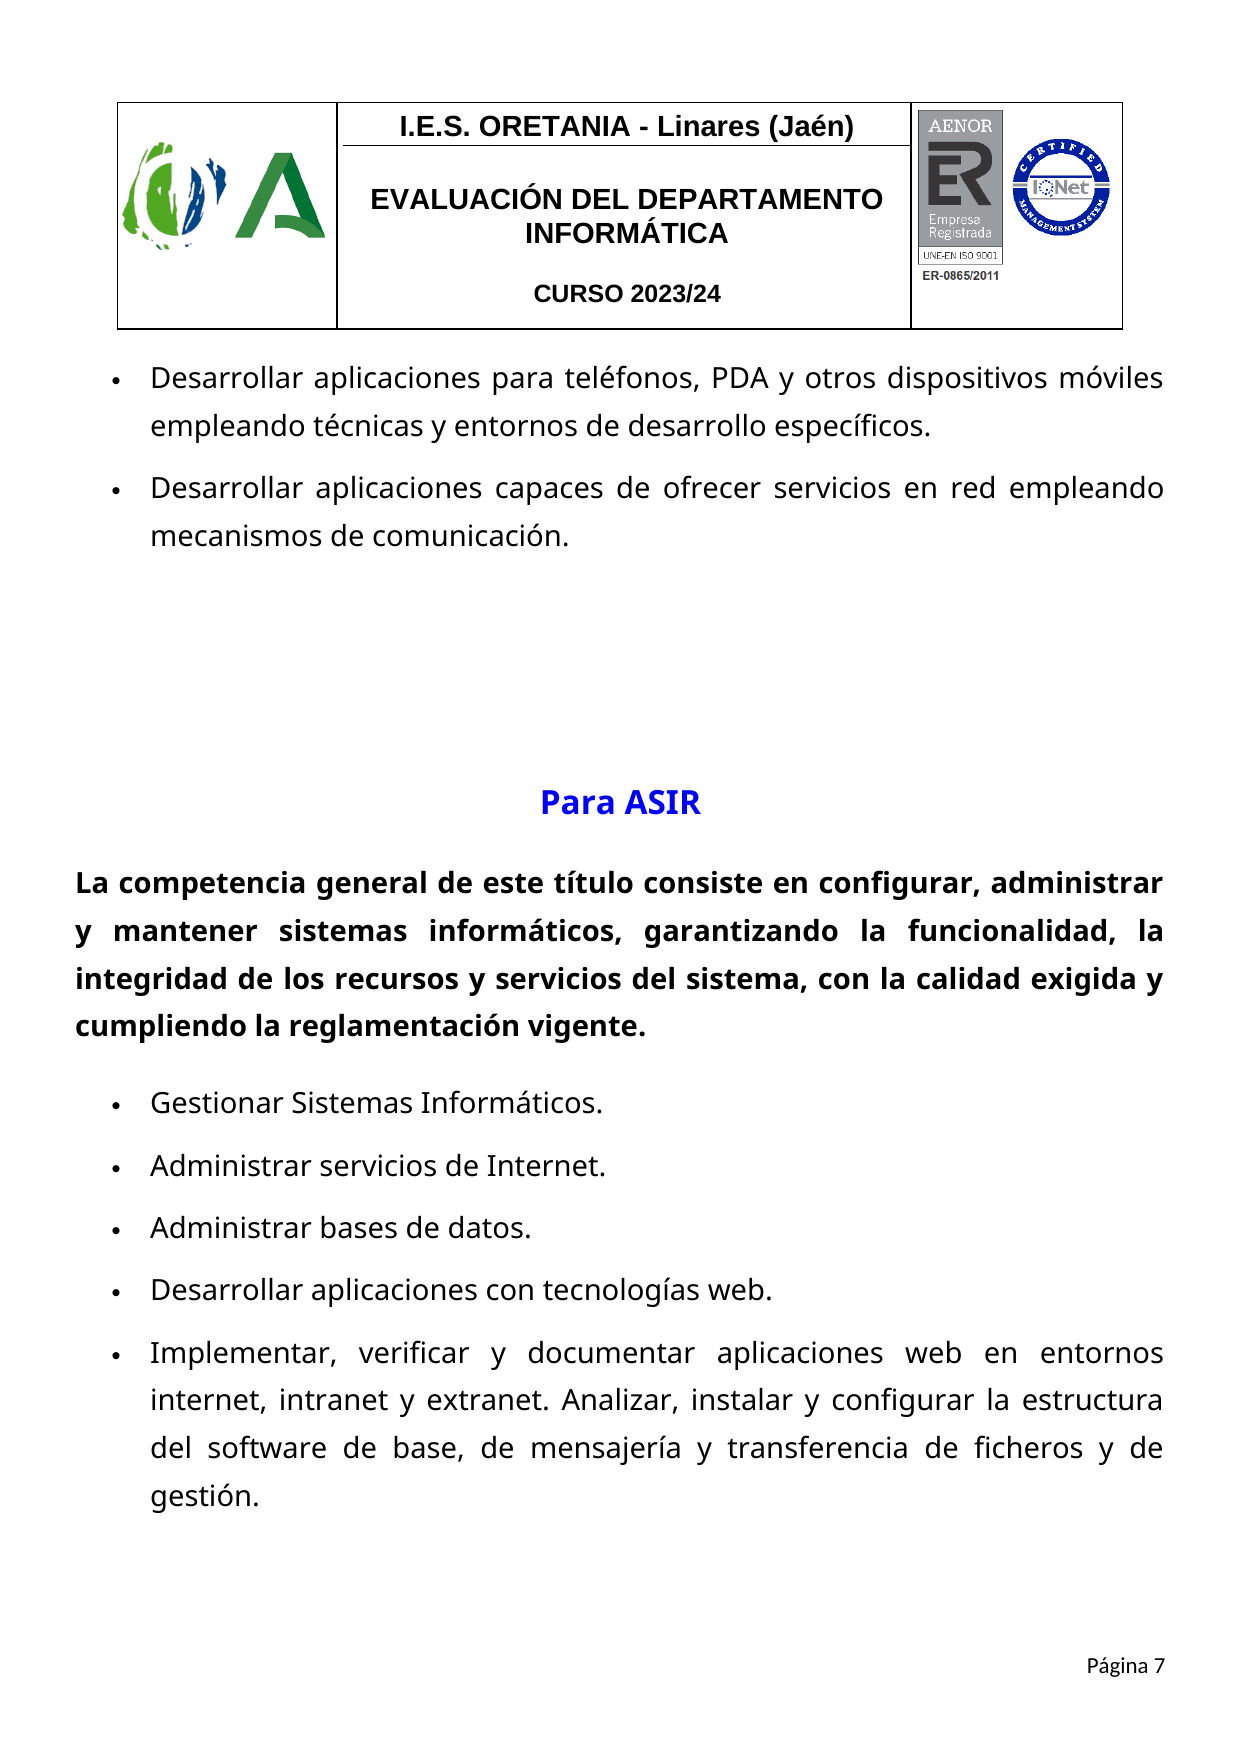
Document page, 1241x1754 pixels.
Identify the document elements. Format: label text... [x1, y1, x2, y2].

list Administrar bases de datos. [112, 1207, 1165, 1247]
list Administrar servicios de Internet. [112, 1145, 1165, 1184]
picture [916, 109, 1111, 286]
list Desarrollar aplicaciones con tecnologías web. [112, 1269, 1165, 1309]
text Para ASIR [75, 779, 1165, 824]
list Desarrollar aplicaciones capaces de ofrecer servicios en red empleando mecanismos de comunicación. [112, 468, 1165, 555]
list Desarrollar aplicaciones para teléfonos, PDA y otros dispositivos móviles empleando técnicas y entornos de desarrollo específicos. [112, 358, 1165, 445]
text La competencia general de este título consiste en configurar, administrar y mantener sistemas informáticos, garantizando la funcionalidad, la integridad de los recursos y servicios del sistema, con la calidad exigida y cumpliendo la reglamentación vigente. [75, 863, 1165, 1045]
picture [120, 142, 333, 251]
list Implementar, verificar y documentar aplicaciones web en entornos internet, intranet y extranet. Analizar, instalar y configurar la estructura del software de base, de mensajería y transferencia de ficheros y de gestión. [112, 1332, 1165, 1514]
list Gestionar Sistemas Informáticos. [112, 1082, 1165, 1122]
